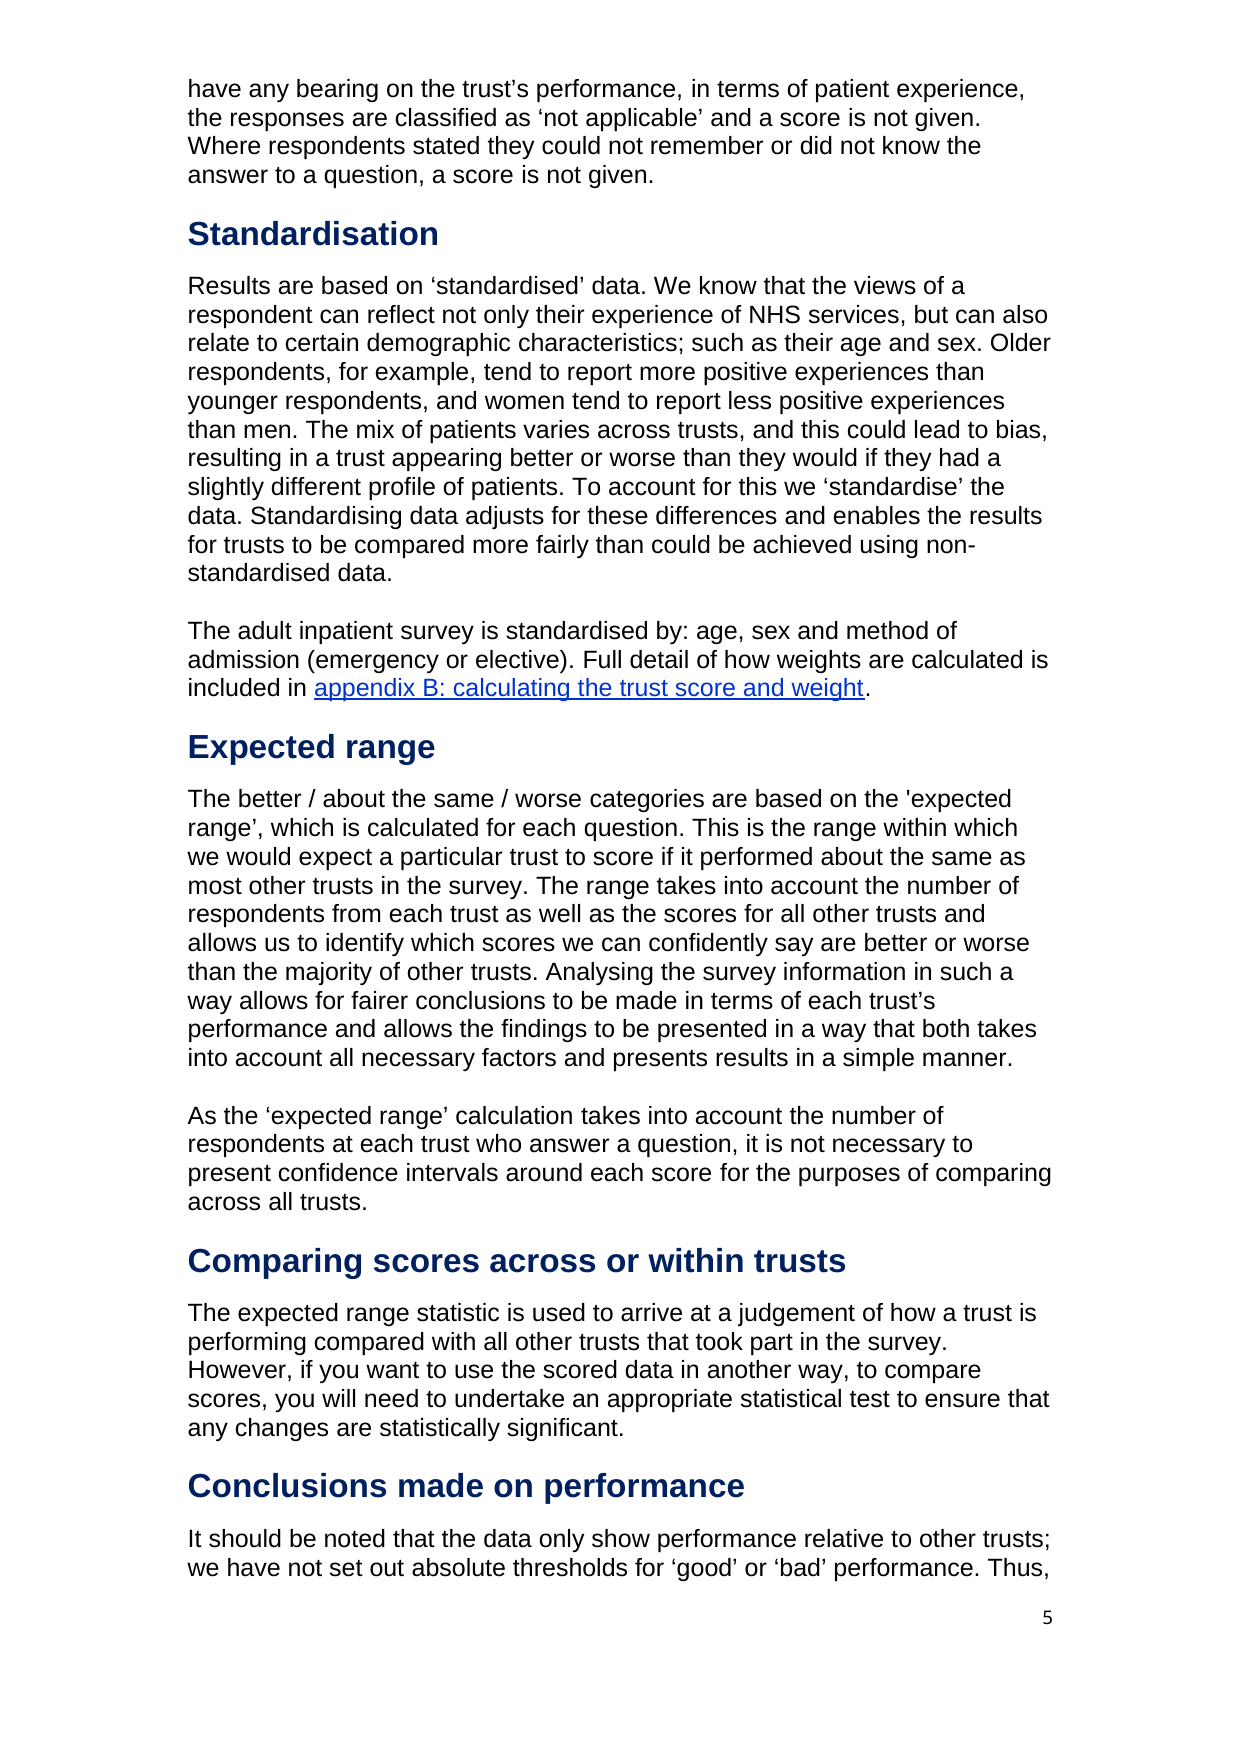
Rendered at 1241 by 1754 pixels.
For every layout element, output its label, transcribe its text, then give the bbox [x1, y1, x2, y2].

text The better / about the same / worse categories are based on the 'expected range’, which is calculated for each question. This is the range within which we would expect a particular trust to score if it performed about the same as most other trusts in the survey. The range takes into account the number of respondents from each trust as well as the scores for all other trusts and allows us to identify which scores we can confidently say are better or worse than the majority of other trusts. Analysing the survey information in such a way allows for fairer conclusions to be made in terms of each trust’s performance and allows the findings to be presented in a way that both takes into account all necessary factors and presents results in a simple manner. [187, 784, 1053, 1072]
text As the ‘expected range’ calculation takes into account the number of respondents at each trust who answer a question, it is not necessary to present confidence intervals around each score for the purposes of comparing across all trusts. [187, 1101, 1053, 1216]
text Results are based on ‘standardised’ data. We know that the views of a respondent can reflect not only their experience of NHS services, but can also relate to certain demographic characteristics; such as their age and sex. Older respondents, for example, tend to report more positive experiences than younger respondents, and women tend to report less positive experiences than men. The mix of patients varies across trusts, and this could lead to bias, resulting in a trust appearing better or worse than they would if they had a slightly different profile of patients. To account for this we ‘standardise’ the data. Standardising data adjusts for these differences and enables the results for trusts to be compared more fairly than could be achieved using non-standardised data. [187, 271, 1053, 587]
subtitle Conclusions made on performance [187, 1467, 1053, 1505]
subtitle Comparing scores across or within trusts [187, 1241, 1053, 1279]
text The expected range statistic is used to arrive at a judgement of how a trust is performing compared with all other trusts that took part in the survey. However, if you want to use the scored data in another way, to compare scores, you will need to undertake an appropriate statistical test to ensure that any changes are statistically significant. [187, 1298, 1053, 1442]
text It should be noted that the data only show performance relative to other trusts; we have not set out absolute thresholds for ‘good’ or ‘bad’ performance. Thus, [187, 1524, 1053, 1581]
subtitle Standardisation [187, 214, 1053, 252]
subtitle Expected range [187, 727, 1053, 766]
text have any bearing on the trust’s performance, in terms of patient experience, the responses are classified as ‘not applicable’ and a score is not given. Where respondents stated they could not remember or did not know the answer to a question, a score is not given. [187, 74, 1053, 189]
text The adult inpatient survey is standardised by: age, sex and method of admission (emergency or elective). Full detail of how weights are calculated is included in appendix B: calculating the trust score and weight. [187, 616, 1053, 702]
